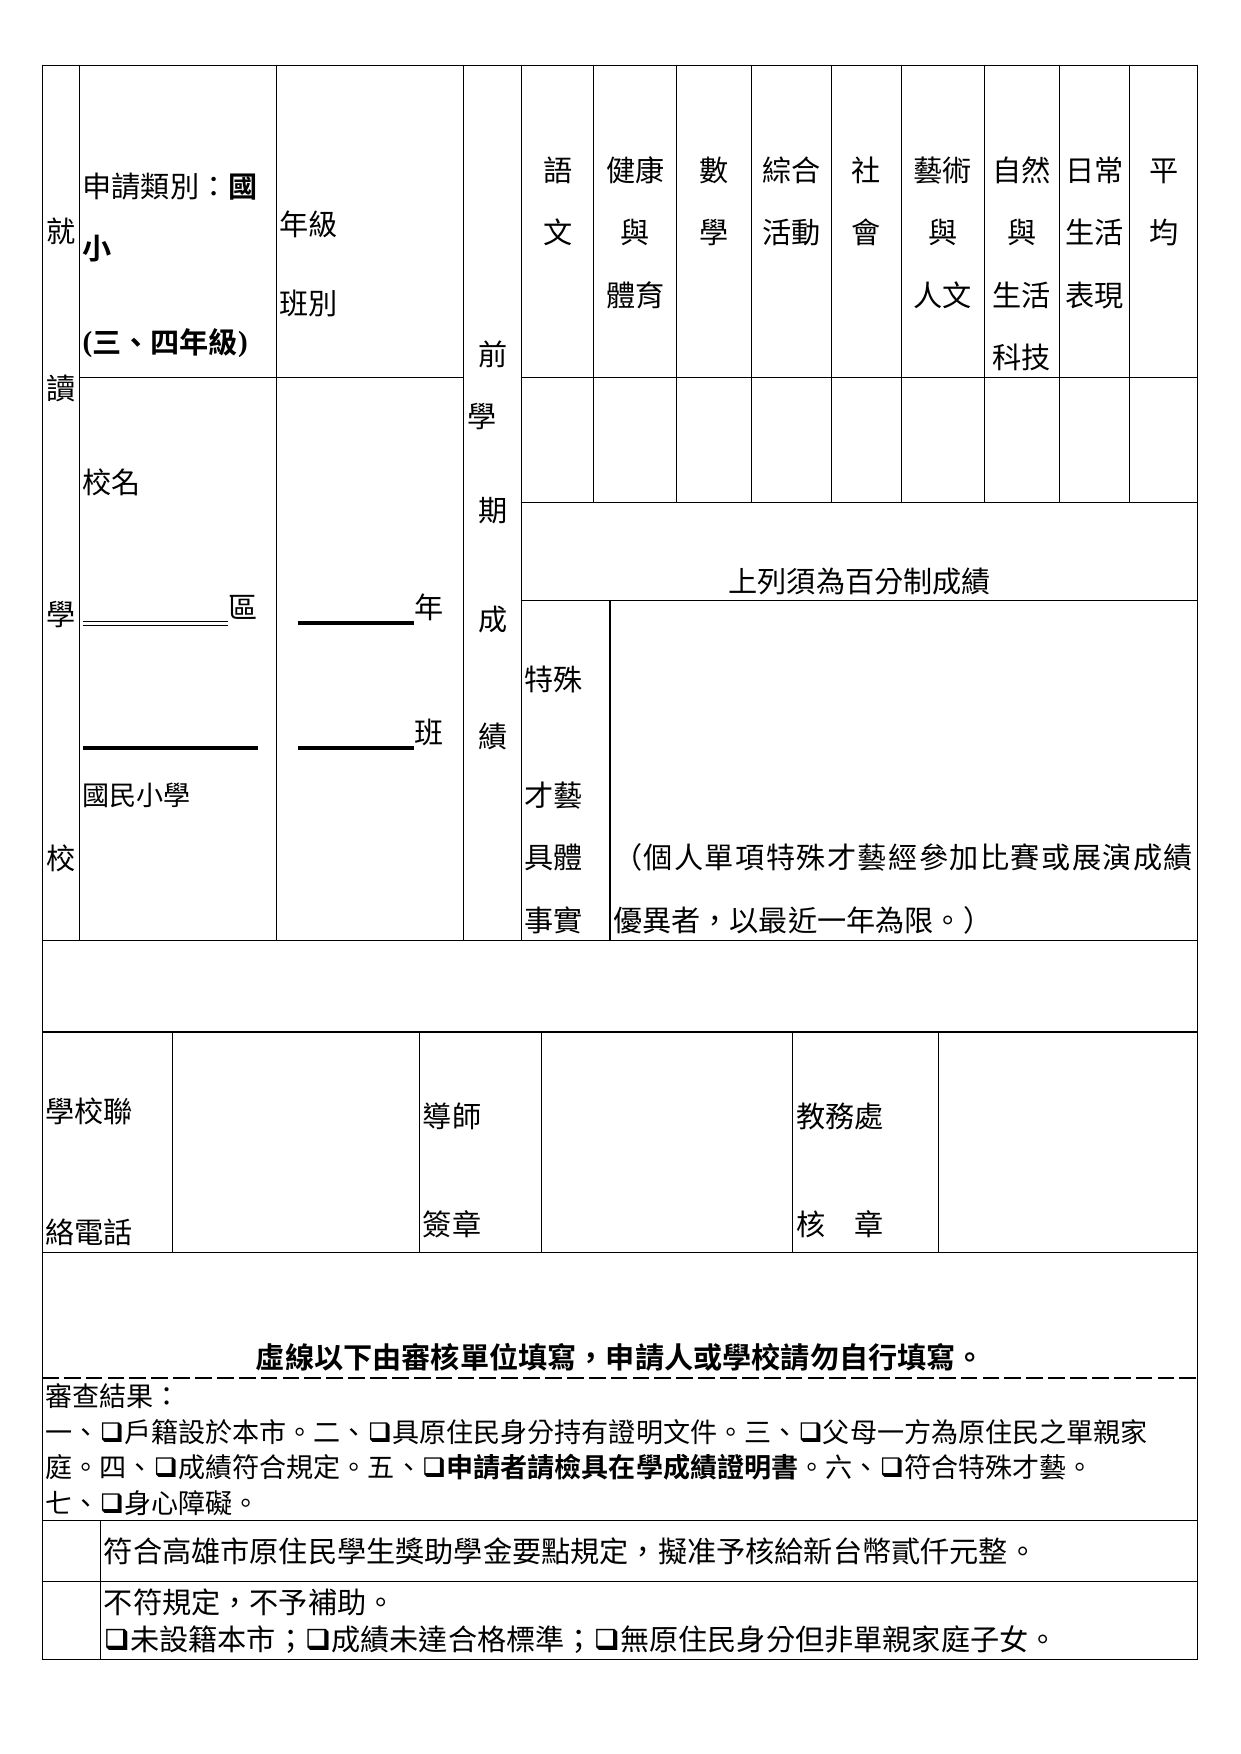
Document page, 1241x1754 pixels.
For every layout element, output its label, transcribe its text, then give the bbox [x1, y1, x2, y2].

table_cell 導師 簽章 [420, 1033, 541, 1252]
table_cell [542, 1033, 792, 1252]
table_cell [902, 378, 984, 502]
table_cell 語 文 [522, 66, 593, 377]
table_cell 數 學 [677, 66, 751, 377]
table_cell 就 讀 學 校 [43, 66, 79, 939]
table_cell [1130, 378, 1197, 502]
table_cell 教務處 核 章 [793, 1033, 938, 1252]
table_cell [173, 1033, 419, 1252]
table_cell 藝術與 人文 [902, 66, 984, 377]
table_cell [939, 1033, 1197, 1252]
table_cell （個人單項特殊才藝經參加比賽或展演成績優異者，以最近一年為限。） [611, 601, 1197, 939]
table_cell 社 會 [832, 66, 901, 377]
table_cell 年 班 [277, 378, 463, 939]
table_cell 符合高雄市原住民學生獎助學金要點規定，擬准予核給新台幣貳仟元整。 [101, 1521, 1197, 1581]
table_cell 申請類別：國小 (三、四年級) [80, 66, 276, 377]
table_cell 健康與 體育 [594, 66, 676, 377]
table_cell [594, 378, 676, 502]
table_cell 虛線以下由審核單位填寫，申請人或學校請勿自行填寫。 [43, 1253, 1197, 1377]
table_cell [985, 378, 1059, 502]
table_cell 審查結果： 一、戶籍設於本市。二、具原住民身分持有證明文件。三、父母一方為原住民之單親家庭。四、成績符合規定。五、申請者請檢具在學成績證明書。六、符合特殊才藝。 七、身心障礙。 [43, 1377, 1197, 1520]
table_cell [832, 378, 901, 502]
table_cell 前 學 期 成 績 [464, 66, 521, 939]
table_cell 自然與 生活科技 [985, 66, 1059, 377]
table_cell [43, 1521, 100, 1581]
table_cell [677, 378, 751, 502]
table_cell 平 均 [1130, 66, 1197, 377]
table_cell 上列須為百分制成績 [522, 503, 1197, 600]
table_cell 特殊 才藝 具體 事實 [522, 601, 609, 939]
table_cell 日常生活表現 [1060, 66, 1129, 377]
table_cell [43, 1582, 100, 1659]
table_cell [1060, 378, 1129, 502]
table_cell 校名 區 國民小學 [80, 378, 276, 939]
table_cell 不符規定，不予補助。 未設籍本市；成績未達合格標準；無原住民身分但非單親家庭子女。 [101, 1582, 1197, 1659]
table_cell 學校聯 絡電話 [43, 1033, 172, 1252]
table_cell 備註：本申請書各欄應據實填寫，如有不實或已領受其他政府機關、公營事業獎學金，除追繳補助款外，依法究辦。 [43, 941, 1197, 1031]
table_cell [752, 378, 831, 502]
table_cell 綜合活動 [752, 66, 831, 377]
table_cell [522, 378, 593, 502]
table_cell 年級 班別 [277, 66, 463, 377]
